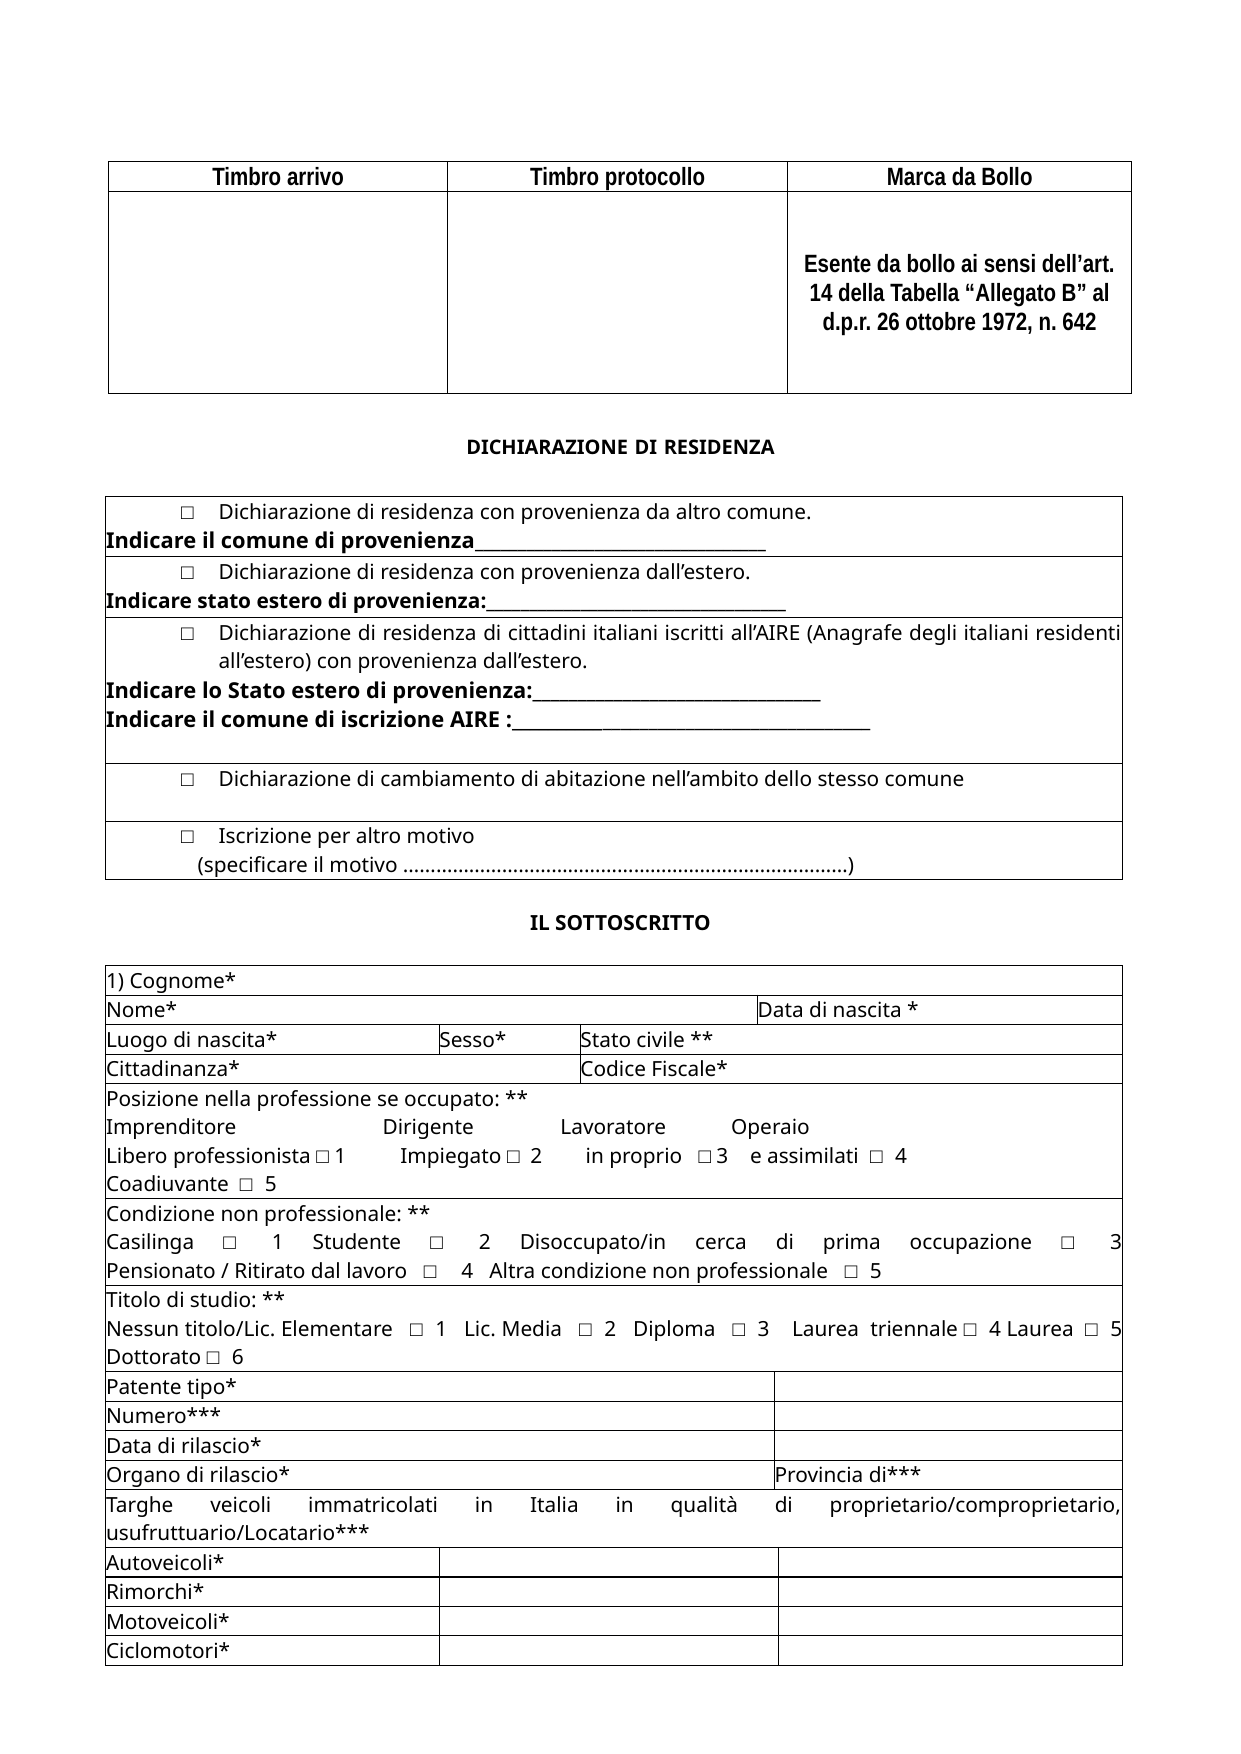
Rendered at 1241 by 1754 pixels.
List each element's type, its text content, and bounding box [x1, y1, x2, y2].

table_header Timbro protocollo [448, 162, 787, 191]
table_cell Patente tipo* [106, 1372, 774, 1401]
table_cell Dichiarazione di residenza di cittadini italiani iscritti all’AIRE (Anagrafe degli italiani residenti all’estero) con provenienza dall’estero. Indicare lo Stato estero di provenienza:________________________________ Indicare il comune di iscrizione AIRE :_______________________________________ [106, 618, 1122, 763]
table_cell Rimorchi* [106, 1578, 439, 1606]
table_cell Codice Fiscale* [581, 1055, 1122, 1083]
table_cell [440, 1578, 778, 1606]
table_cell Nessun titolo/Lic. Elementare □ 1 Lic. Media □ 2 Diploma □ 3 Laurea triennale □ 4 Laurea □ 5 Dottorato □ 6 [106, 1314, 1122, 1371]
table_cell [779, 1636, 1122, 1665]
table_cell [779, 1548, 1122, 1576]
table_cell Luogo di nascita* [106, 1025, 439, 1053]
table_cell [440, 1607, 778, 1635]
table_cell Autoveicoli* [106, 1548, 439, 1576]
table_cell Sesso* [440, 1025, 580, 1053]
table_cell Motoveicoli* [106, 1607, 439, 1635]
table_cell Stato civile ** [581, 1025, 1122, 1053]
table_header 1) Cognome* [106, 966, 1122, 994]
table_cell [775, 1372, 1122, 1401]
table_cell [775, 1431, 1122, 1459]
table_cell Posizione nella professione se occupato: ** [106, 1084, 1122, 1112]
table_cell Organo di rilascio* [106, 1461, 774, 1489]
table_cell [779, 1607, 1122, 1635]
table_cell [775, 1402, 1122, 1430]
table_cell Dichiarazione di residenza con provenienza dall’estero. Indicare stato estero di provenienza:___________________________________ [106, 557, 1122, 617]
table_cell [448, 192, 787, 392]
table_cell Condizione non professionale: ** Casilinga □ 1 Studente □ 2 Disoccupato/in cerca di prima occupazione □ 3 Pensionato / Ritirato dal lavoro □ 4 Altra condizione non professionale □ 5 [106, 1199, 1122, 1284]
table_cell Dichiarazione di cambiamento di abitazione nell’ambito dello stesso comune [106, 764, 1122, 821]
table_cell Titolo di studio: ** [106, 1286, 1122, 1314]
table_header Dichiarazione di residenza con provenienza da altro comune. Indicare il comune di provenienza__________________________________ [106, 497, 1122, 556]
text dichiarazione di residenza [118, 428, 1122, 462]
table_cell Data di rilascio* [106, 1431, 774, 1459]
table_cell [109, 192, 447, 392]
table_cell [440, 1636, 778, 1665]
table_cell Targhe veicoli immatricolati in Italia in qualità di proprietario/comproprietario, usufruttuario/Locatario*** [106, 1490, 1122, 1547]
table_cell Ciclomotori* [106, 1636, 439, 1665]
table_header Marca da Bollo [788, 162, 1131, 191]
table_cell Numero*** [106, 1402, 774, 1430]
table_cell Imprenditore Dirigente Lavoratore Operaio Libero professionista □ 1 Impiegato □ 2 in proprio □ 3 e assimilati □ 4 Coadiuvante □ 5 [106, 1113, 1122, 1198]
table_cell Data di nascita * [758, 996, 1122, 1024]
table_cell Esente da bollo ai sensi dell’art. 14 della Tabella “Allegato B” al d.p.r. 26 ottobre 1972, n. 642 [788, 192, 1131, 392]
table_cell [440, 1548, 778, 1576]
table_cell Nome* [106, 996, 757, 1024]
table_cell [779, 1578, 1122, 1606]
table_cell Cittadinanza* [106, 1055, 580, 1083]
table_cell Iscrizione per altro motivo (specificare il motivo ………………………………………………………………………) [106, 822, 1122, 879]
table_header Timbro arrivo [109, 162, 447, 191]
table_cell Provincia di*** [775, 1461, 1122, 1489]
text IL SOTTOSCRITTO [118, 908, 1122, 937]
